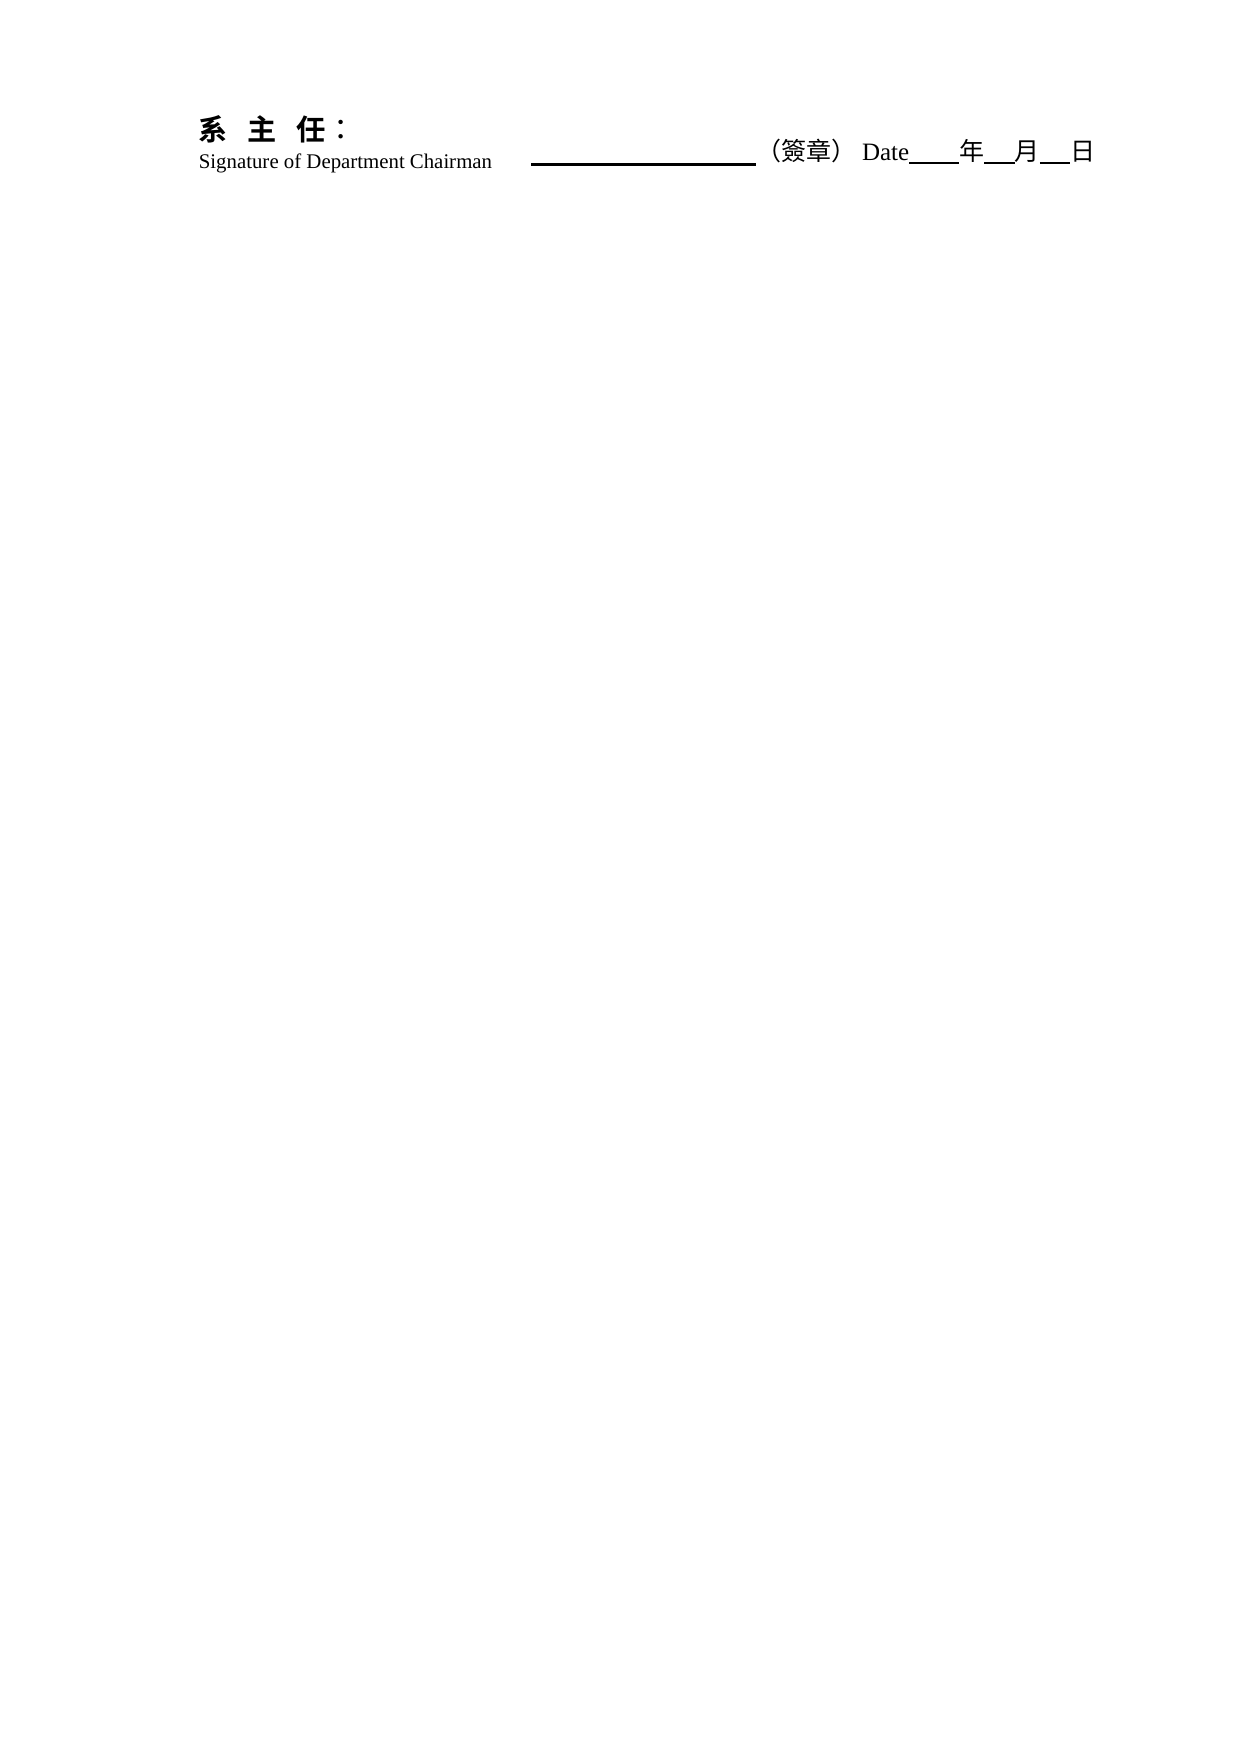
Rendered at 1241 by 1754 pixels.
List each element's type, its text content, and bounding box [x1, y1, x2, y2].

table_cell （簽章） Date 年 月 日 [520, 89, 1132, 177]
table_cell 系 主 任： Signature of Department Chairman [188, 89, 520, 177]
